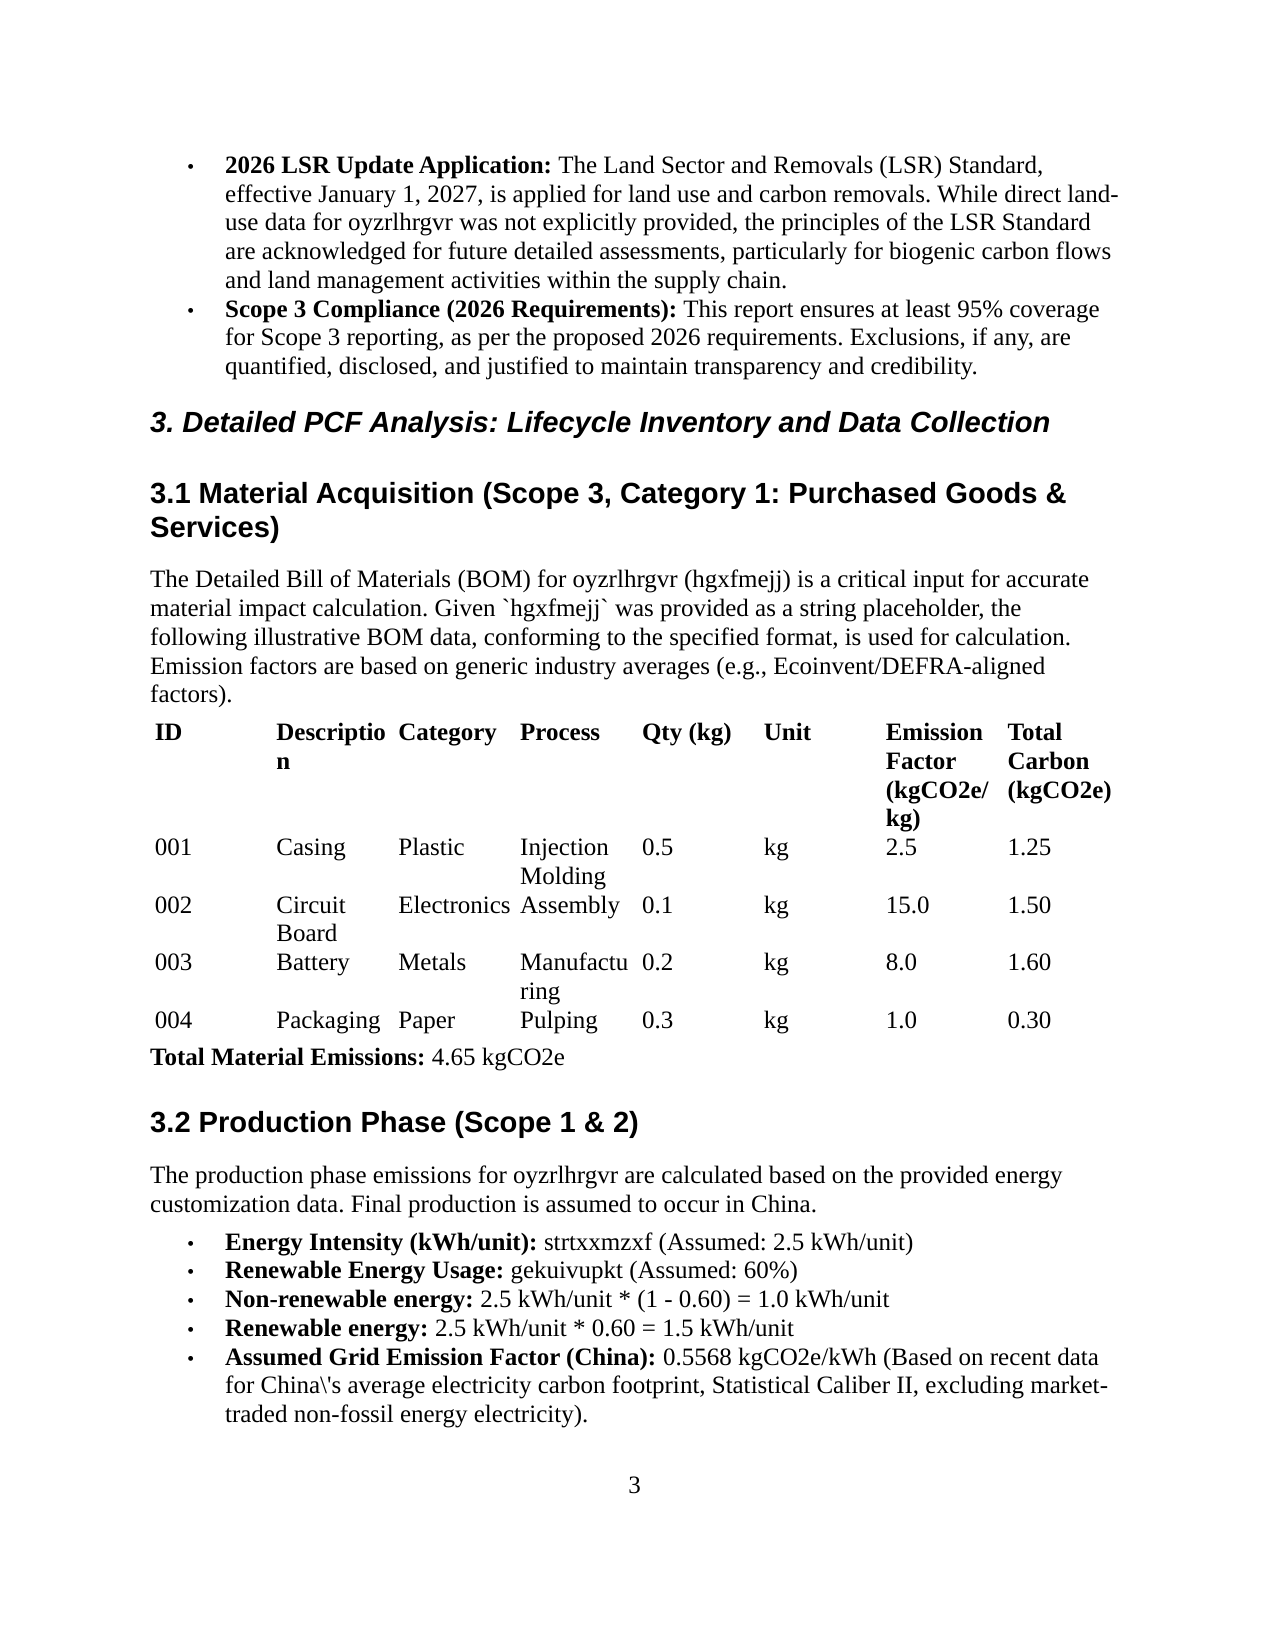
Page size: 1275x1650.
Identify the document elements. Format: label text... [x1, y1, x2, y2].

table_header Category [394, 717, 516, 832]
table_cell kg [759, 832, 881, 890]
table_cell kg [759, 1005, 881, 1033]
table_header Process [516, 717, 637, 832]
table_cell 0.30 [1003, 1005, 1125, 1033]
table_cell Circuit Board [272, 890, 394, 947]
table_header ID [150, 717, 272, 832]
table_header Qty (kg) [638, 717, 759, 832]
list Renewable energy: 2.5 kWh/unit * 0.60 = 1.5 kWh/unit [187, 1313, 1125, 1342]
table_cell 1.0 [881, 1005, 1003, 1033]
table_cell Packaging [272, 1005, 394, 1033]
text The production phase emissions for oyzrlhrgvr are calculated based on the provided energy customization data. Final production is assumed to occur in China. [150, 1160, 1125, 1218]
table_cell Casing [272, 832, 394, 890]
subtitle 3.1 Material Acquisition (Scope 3, Category 1: Purchased Goods & Services) [150, 476, 1125, 543]
table_cell 0.2 [638, 947, 759, 1005]
table_cell 002 [150, 890, 272, 947]
table_cell Injection Molding [516, 832, 637, 890]
table_header Description [272, 717, 394, 832]
table_cell Metals [394, 947, 516, 1005]
table_cell Assembly [516, 890, 637, 947]
table_cell Paper [394, 1005, 516, 1033]
table_cell 0.3 [638, 1005, 759, 1033]
table_cell Pulping [516, 1005, 637, 1033]
table_cell 15.0 [881, 890, 1003, 947]
text The Detailed Bill of Materials (BOM) for oyzrlhrgvr (hgxfmejj) is a critical input for accurate material impact calculation. Given `hgxfmejj` was provided as a string placeholder, the following illustrative BOM data, conforming to the specified format, is used for calculation. Emission factors are based on generic industry averages (e.g., Ecoinvent/DEFRA-aligned factors). [150, 564, 1125, 708]
list Assumed Grid Emission Factor (China): 0.5568 kgCO2e/kWh (Based on recent data for China\'s average electricity carbon footprint, Statistical Caliber II, excluding market-traded non-fossil energy electricity). [187, 1342, 1125, 1428]
list Scope 3 Compliance (2026 Requirements): This report ensures at least 95% coverage for Scope 3 reporting, as per the proposed 2026 requirements. Exclusions, if any, are quantified, disclosed, and justified to maintain transparency and credibility. [187, 294, 1125, 380]
table_header Emission Factor (kgCO2e/kg) [881, 717, 1003, 832]
table_cell 8.0 [881, 947, 1003, 1005]
table_cell Battery [272, 947, 394, 1005]
table_cell kg [759, 890, 881, 947]
list Energy Intensity (kWh/unit): strtxxmzxf (Assumed: 2.5 kWh/unit) [187, 1227, 1125, 1255]
table_cell 0.1 [638, 890, 759, 947]
subtitle 3.2 Production Phase (Scope 1 & 2) [150, 1105, 1125, 1139]
list 2026 LSR Update Application: The Land Sector and Removals (LSR) Standard, effective January 1, 2027, is applied for land use and carbon removals. While direct land-use data for oyzrlhrgvr was not explicitly provided, the principles of the LSR Standard are acknowledged for future detailed assessments, particularly for biogenic carbon flows and land management activities within the supply chain. [187, 150, 1125, 294]
table_cell 003 [150, 947, 272, 1005]
table_cell 001 [150, 832, 272, 890]
table_cell kg [759, 947, 881, 1005]
list Non-renewable energy: 2.5 kWh/unit * (1 - 0.60) = 1.0 kWh/unit [187, 1284, 1125, 1313]
table_header Total Carbon (kgCO2e) [1003, 717, 1125, 832]
table_cell 0.5 [638, 832, 759, 890]
table_header Unit [759, 717, 881, 832]
table_cell Plastic [394, 832, 516, 890]
table_cell 004 [150, 1005, 272, 1033]
text Total Material Emissions: 4.65 kgCO2e [150, 1042, 1125, 1071]
table_cell 1.25 [1003, 832, 1125, 890]
table_cell Manufacturing [516, 947, 637, 1005]
table_cell 2.5 [881, 832, 1003, 890]
list Renewable Energy Usage: gekuivupkt (Assumed: 60%) [187, 1255, 1125, 1284]
table_cell 1.50 [1003, 890, 1125, 947]
subtitle 3. Detailed PCF Analysis: Lifecycle Inventory and Data Collection [150, 405, 1125, 438]
table_cell Electronics [394, 890, 516, 947]
table_cell 1.60 [1003, 947, 1125, 1005]
